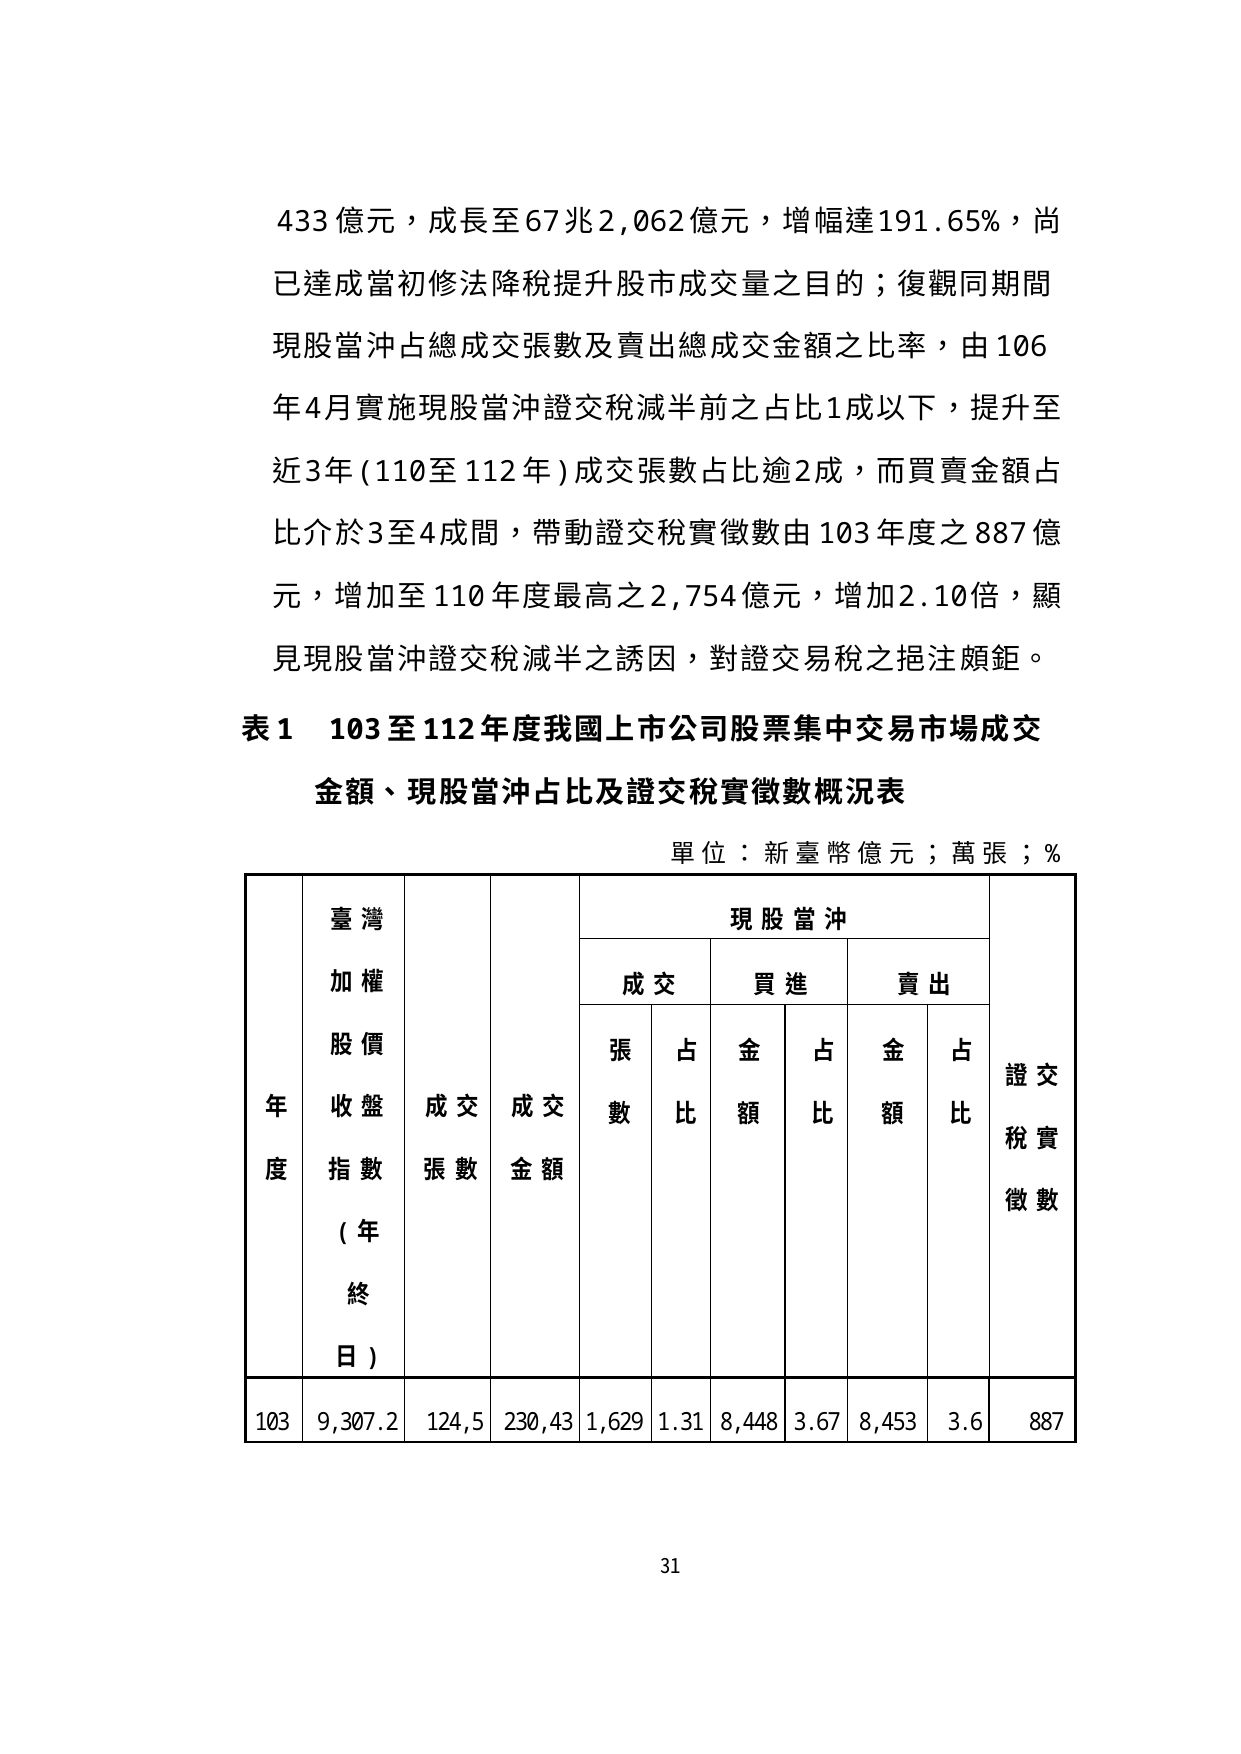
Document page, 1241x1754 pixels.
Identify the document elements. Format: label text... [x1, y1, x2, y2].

table_cell 8,453 [848, 1379, 927, 1441]
table_cell 占比 [652, 1005, 710, 1376]
text 單位：新臺幣億元；萬張；% [230, 810, 1063, 873]
table_header 證交稅實徵數 [990, 876, 1074, 1376]
table_cell 3.67 [786, 1379, 847, 1441]
table_cell 8,448 [711, 1379, 784, 1441]
table_cell 230,43 [491, 1379, 579, 1441]
table_header 成交金額 [491, 876, 579, 1376]
table_header 臺灣加權股價收盤指數 (年終日) [303, 876, 404, 1376]
table_cell 124,5 [405, 1379, 490, 1441]
table_cell 887 [990, 1379, 1074, 1441]
table_header 年度 [247, 876, 302, 1376]
table_cell 9,307.26 [303, 1379, 404, 1441]
table_cell 成交 [580, 939, 710, 1004]
table_cell 1,629 [580, 1379, 651, 1441]
table_cell 占比 [928, 1005, 989, 1376]
text 433億元，成長至67兆2,062億元，增幅達191.65%，尚已達成當初修法降稅提升股市成交量之目的；復觀同期間現股當沖占總成交張數及賣出總成交金額之比率，由106年4月實施現股當沖證交稅減半前之占比1成以下，提升至近3年(110至112年)成交張數占比逾2成，而買賣金額占比介於3至4成間，帶動證交稅實徵數由103年度之887億元，增加至110年度最高之2,754億元，增加2.10倍，顯見現股當沖證交稅減半之誘因，對證交易稅之挹注頗鉅。 [266, 177, 1063, 677]
table_cell 金額 [848, 1005, 927, 1376]
table_cell 占比 [786, 1005, 847, 1376]
table_cell 3.6 [928, 1379, 988, 1441]
table_header 成交張數 [405, 876, 490, 1376]
table_cell 103 [247, 1379, 302, 1441]
table_cell 1.31 [652, 1379, 710, 1441]
table_cell 買進 [711, 939, 847, 1004]
table_cell 張數 [580, 1005, 651, 1376]
text 表1 103至112年度我國上市公司股票集中交易市場成交金額、現股當沖占比及證交稅實徵數概況表 [230, 685, 1063, 810]
table_cell 賣出 [848, 939, 989, 1004]
table_header 現股當沖 [580, 876, 989, 938]
table_cell 金額 [711, 1005, 784, 1376]
